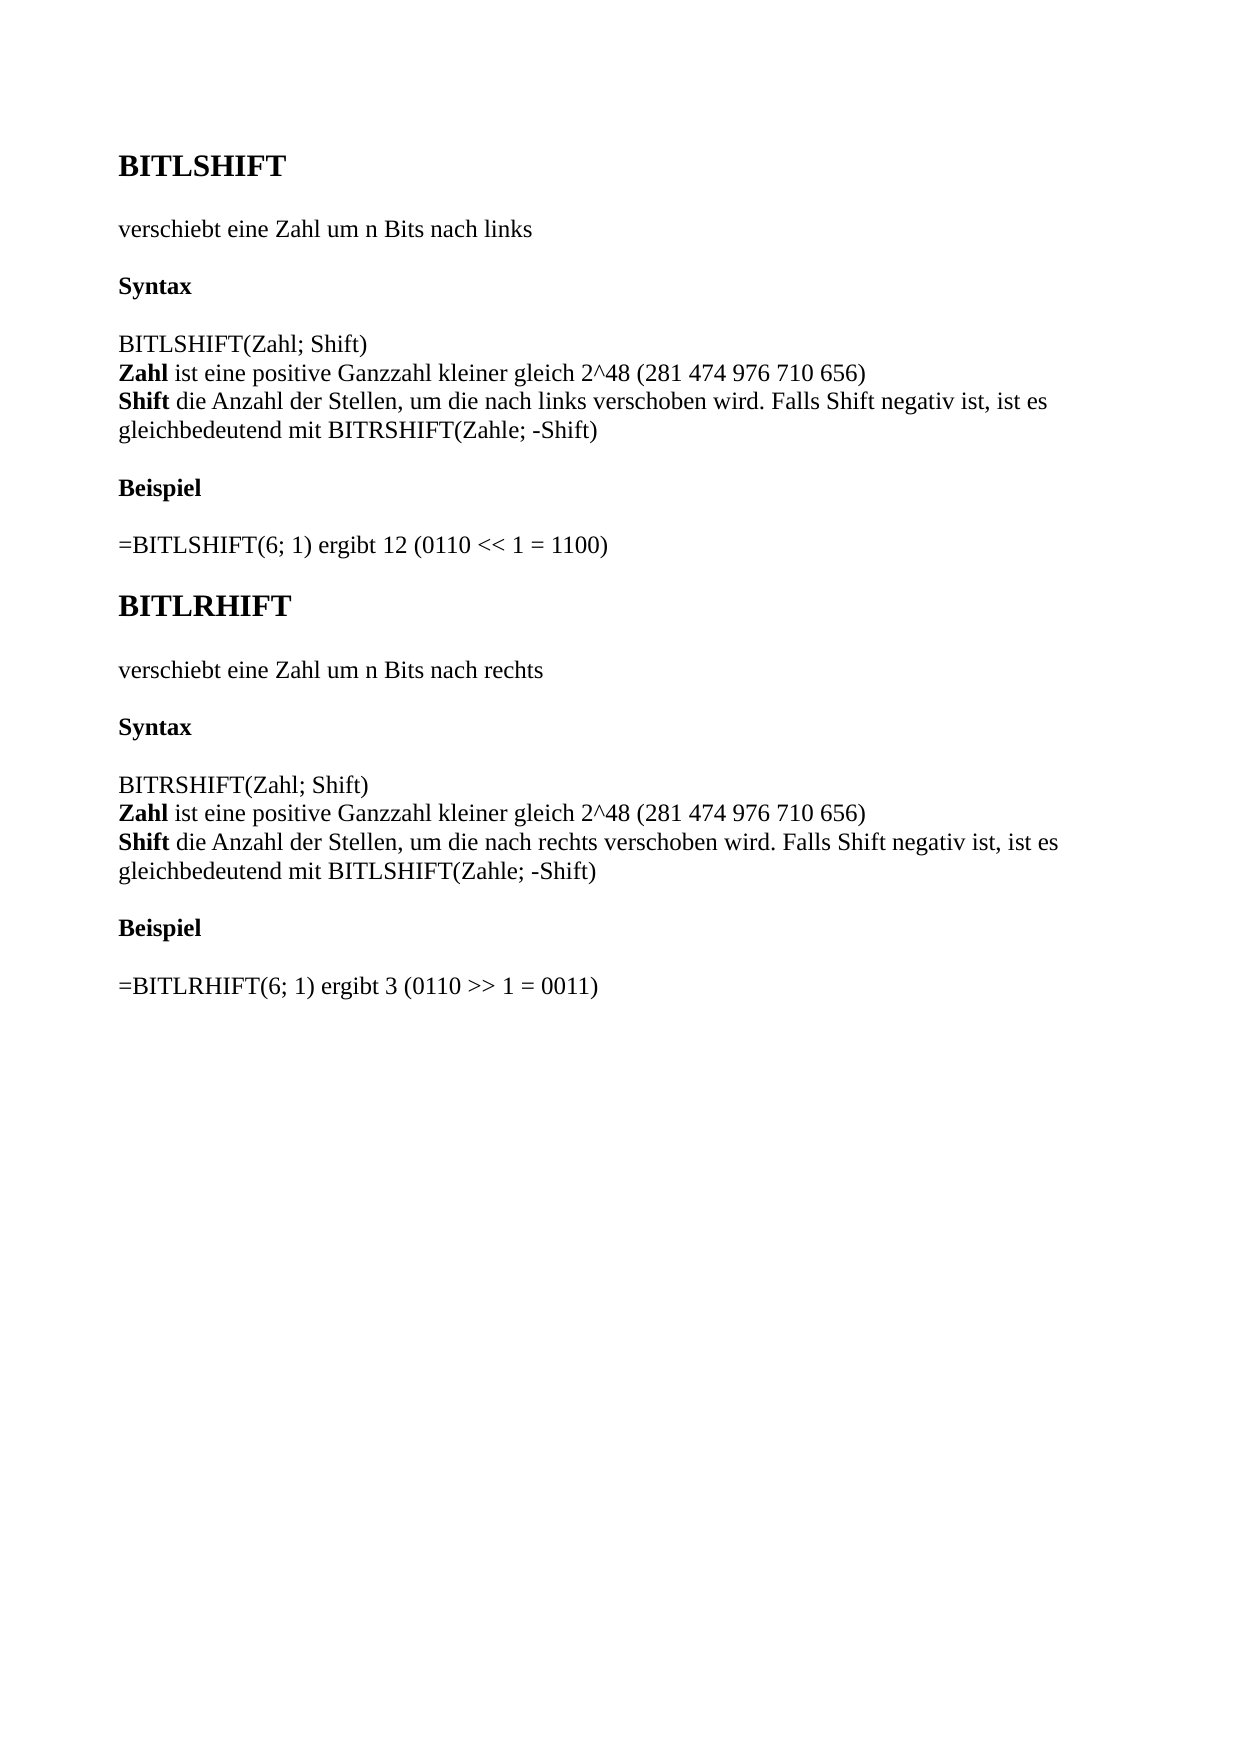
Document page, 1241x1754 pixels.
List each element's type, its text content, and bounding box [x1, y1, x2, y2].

text Shift die Anzahl der Stellen, um die nach links verschoben wird. Falls Shift negativ ist, ist es gleichbedeutend mit BITRSHIFT(Zahle; -Shift) [118, 386, 1122, 444]
text BITLRHIFT [118, 588, 1122, 624]
text Beispiel [118, 913, 1122, 942]
text =BITLSHIFT(6; 1) ergibt 12 (0110 << 1 = 1100) [118, 530, 1122, 559]
text BITLSHIFT [118, 147, 1122, 183]
text verschiebt eine Zahl um n Bits nach links [118, 214, 1122, 243]
text Beispiel [118, 473, 1122, 501]
text Shift die Anzahl der Stellen, um die nach rechts verschoben wird. Falls Shift negativ ist, ist es gleichbedeutend mit BITLSHIFT(Zahle; -Shift) [118, 827, 1122, 885]
text Syntax [118, 271, 1122, 300]
text Zahl ist eine positive Ganzzahl kleiner gleich 2^48 (281 474 976 710 656) [118, 798, 1122, 827]
text Zahl ist eine positive Ganzzahl kleiner gleich 2^48 (281 474 976 710 656) [118, 358, 1122, 386]
text BITLSHIFT(Zahl; Shift) [118, 329, 1122, 358]
text verschiebt eine Zahl um n Bits nach rechts [118, 655, 1122, 683]
text =BITLRHIFT(6; 1) ergibt 3 (0110 >> 1 = 0011) [118, 971, 1122, 1000]
text Syntax [118, 712, 1122, 741]
text BITRSHIFT(Zahl; Shift) [118, 770, 1122, 798]
